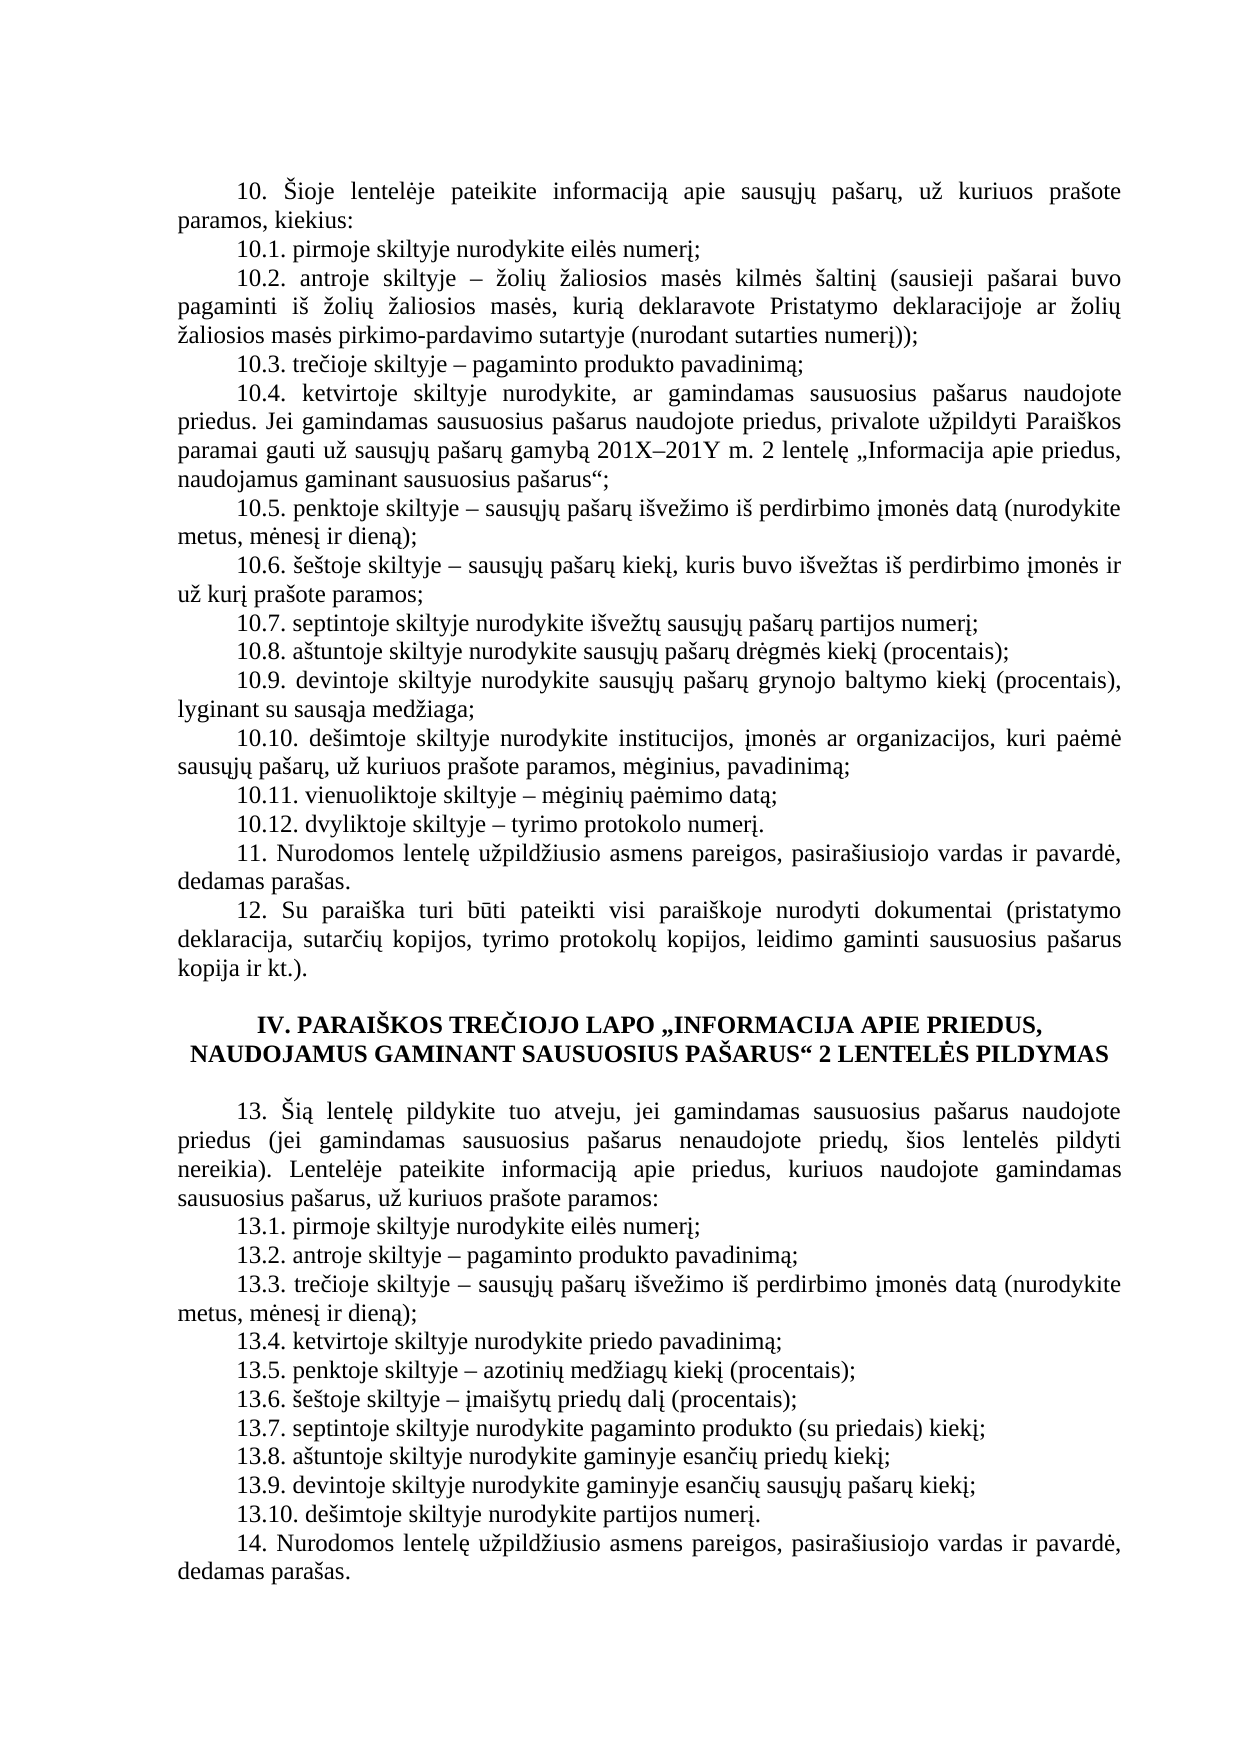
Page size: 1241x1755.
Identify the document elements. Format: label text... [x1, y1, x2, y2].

text 14. Nurodomos lentelę užpildžiusio asmens pareigos, pasirašiusiojo vardas ir pavardė, dedamas parašas. [177, 1528, 1122, 1585]
text 10.1. pirmoje skiltyje nurodykite eilės numerį; [177, 234, 1122, 263]
text 10.10. dešimtoje skiltyje nurodykite institucijos, įmonės ar organizacijos, kuri paėmė sausųjų pašarų, už kuriuos prašote paramos, mėginius, pavadinimą; [177, 723, 1122, 780]
text 13.1. pirmoje skiltyje nurodykite eilės numerį; [177, 1211, 1122, 1240]
text 10. Šioje lentelėje pateikite informaciją apie sausųjų pašarų, už kuriuos prašote paramos, kiekius: [177, 176, 1122, 234]
text 10.12. dvyliktoje skiltyje – tyrimo protokolo numerį. [177, 809, 1122, 838]
text 10.5. penktoje skiltyje – sausųjų pašarų išvežimo iš perdirbimo įmonės datą (nurodykite metus, mėnesį ir dieną); [177, 493, 1122, 550]
text 13.7. septintoje skiltyje nurodykite pagaminto produkto (su priedais) kiekį; [177, 1413, 1122, 1441]
text 13.3. trečioje skiltyje – sausųjų pašarų išvežimo iš perdirbimo įmonės datą (nurodykite metus, mėnesį ir dieną); [177, 1269, 1122, 1326]
text 13.2. antroje skiltyje – pagaminto produkto pavadinimą; [177, 1240, 1122, 1269]
text 13. Šią lentelę pildykite tuo atveju, jei gamindamas sausuosius pašarus naudojote priedus (jei gamindamas sausuosius pašarus nenaudojote priedų, šios lentelės pildyti nereikia). Lentelėje pateikite informaciją apie priedus, kuriuos naudojote gamindamas sausuosius pašarus, už kuriuos prašote paramos: [177, 1096, 1122, 1211]
text 11. Nurodomos lentelę užpildžiusio asmens pareigos, pasirašiusiojo vardas ir pavardė, dedamas parašas. [177, 838, 1122, 895]
text IV. PARAIŠKOS TREČIOJO LAPO „INFORMACIJA APIE PRIEDUS, NAUDOJAMUS GAMINANT SAUSUOSIUS PAŠARUS“ 2 LENTELĖS PILDYMAS [177, 1010, 1122, 1068]
text 13.8. aštuntoje skiltyje nurodykite gaminyje esančių priedų kiekį; [177, 1441, 1122, 1470]
text 10.7. septintoje skiltyje nurodykite išvežtų sausųjų pašarų partijos numerį; [177, 608, 1122, 636]
text 13.6. šeštoje skiltyje – įmaišytų priedų dalį (procentais); [177, 1384, 1122, 1413]
text 12. Su paraiška turi būti pateikti visi paraiškoje nurodyti dokumentai (pristatymo deklaracija, sutarčių kopijos, tyrimo protokolų kopijos, leidimo gaminti sausuosius pašarus kopija ir kt.). [177, 895, 1122, 981]
text 10.9. devintoje skiltyje nurodykite sausųjų pašarų grynojo baltymo kiekį (procentais), lyginant su sausąja medžiaga; [177, 665, 1122, 723]
text 13.10. dešimtoje skiltyje nurodykite partijos numerį. [177, 1499, 1122, 1528]
text 13.9. devintoje skiltyje nurodykite gaminyje esančių sausųjų pašarų kiekį; [177, 1470, 1122, 1499]
text 10.8. aštuntoje skiltyje nurodykite sausųjų pašarų drėgmės kiekį (procentais); [177, 636, 1122, 665]
text 10.3. trečioje skiltyje – pagaminto produkto pavadinimą; [177, 349, 1122, 378]
text 13.4. ketvirtoje skiltyje nurodykite priedo pavadinimą; [177, 1326, 1122, 1355]
text 10.2. antroje skiltyje – žolių žaliosios masės kilmės šaltinį (sausieji pašarai buvo pagaminti iš žolių žaliosios masės, kurią deklaravote Pristatymo deklaracijoje ar žolių žaliosios masės pirkimo-pardavimo sutartyje (nurodant sutarties numerį)); [177, 263, 1122, 349]
text 10.11. vienuoliktoje skiltyje – mėginių paėmimo datą; [177, 780, 1122, 809]
text 10.4. ketvirtoje skiltyje nurodykite, ar gamindamas sausuosius pašarus naudojote priedus. Jei gamindamas sausuosius pašarus naudojote priedus, privalote užpildyti Paraiškos paramai gauti už sausųjų pašarų gamybą 201X–201Y m. 2 lentelę „Informacija apie priedus, naudojamus gaminant sausuosius pašarus“; [177, 378, 1122, 493]
text 13.5. penktoje skiltyje – azotinių medžiagų kiekį (procentais); [177, 1355, 1122, 1384]
text 10.6. šeštoje skiltyje – sausųjų pašarų kiekį, kuris buvo išvežtas iš perdirbimo įmonės ir už kurį prašote paramos; [177, 550, 1122, 608]
